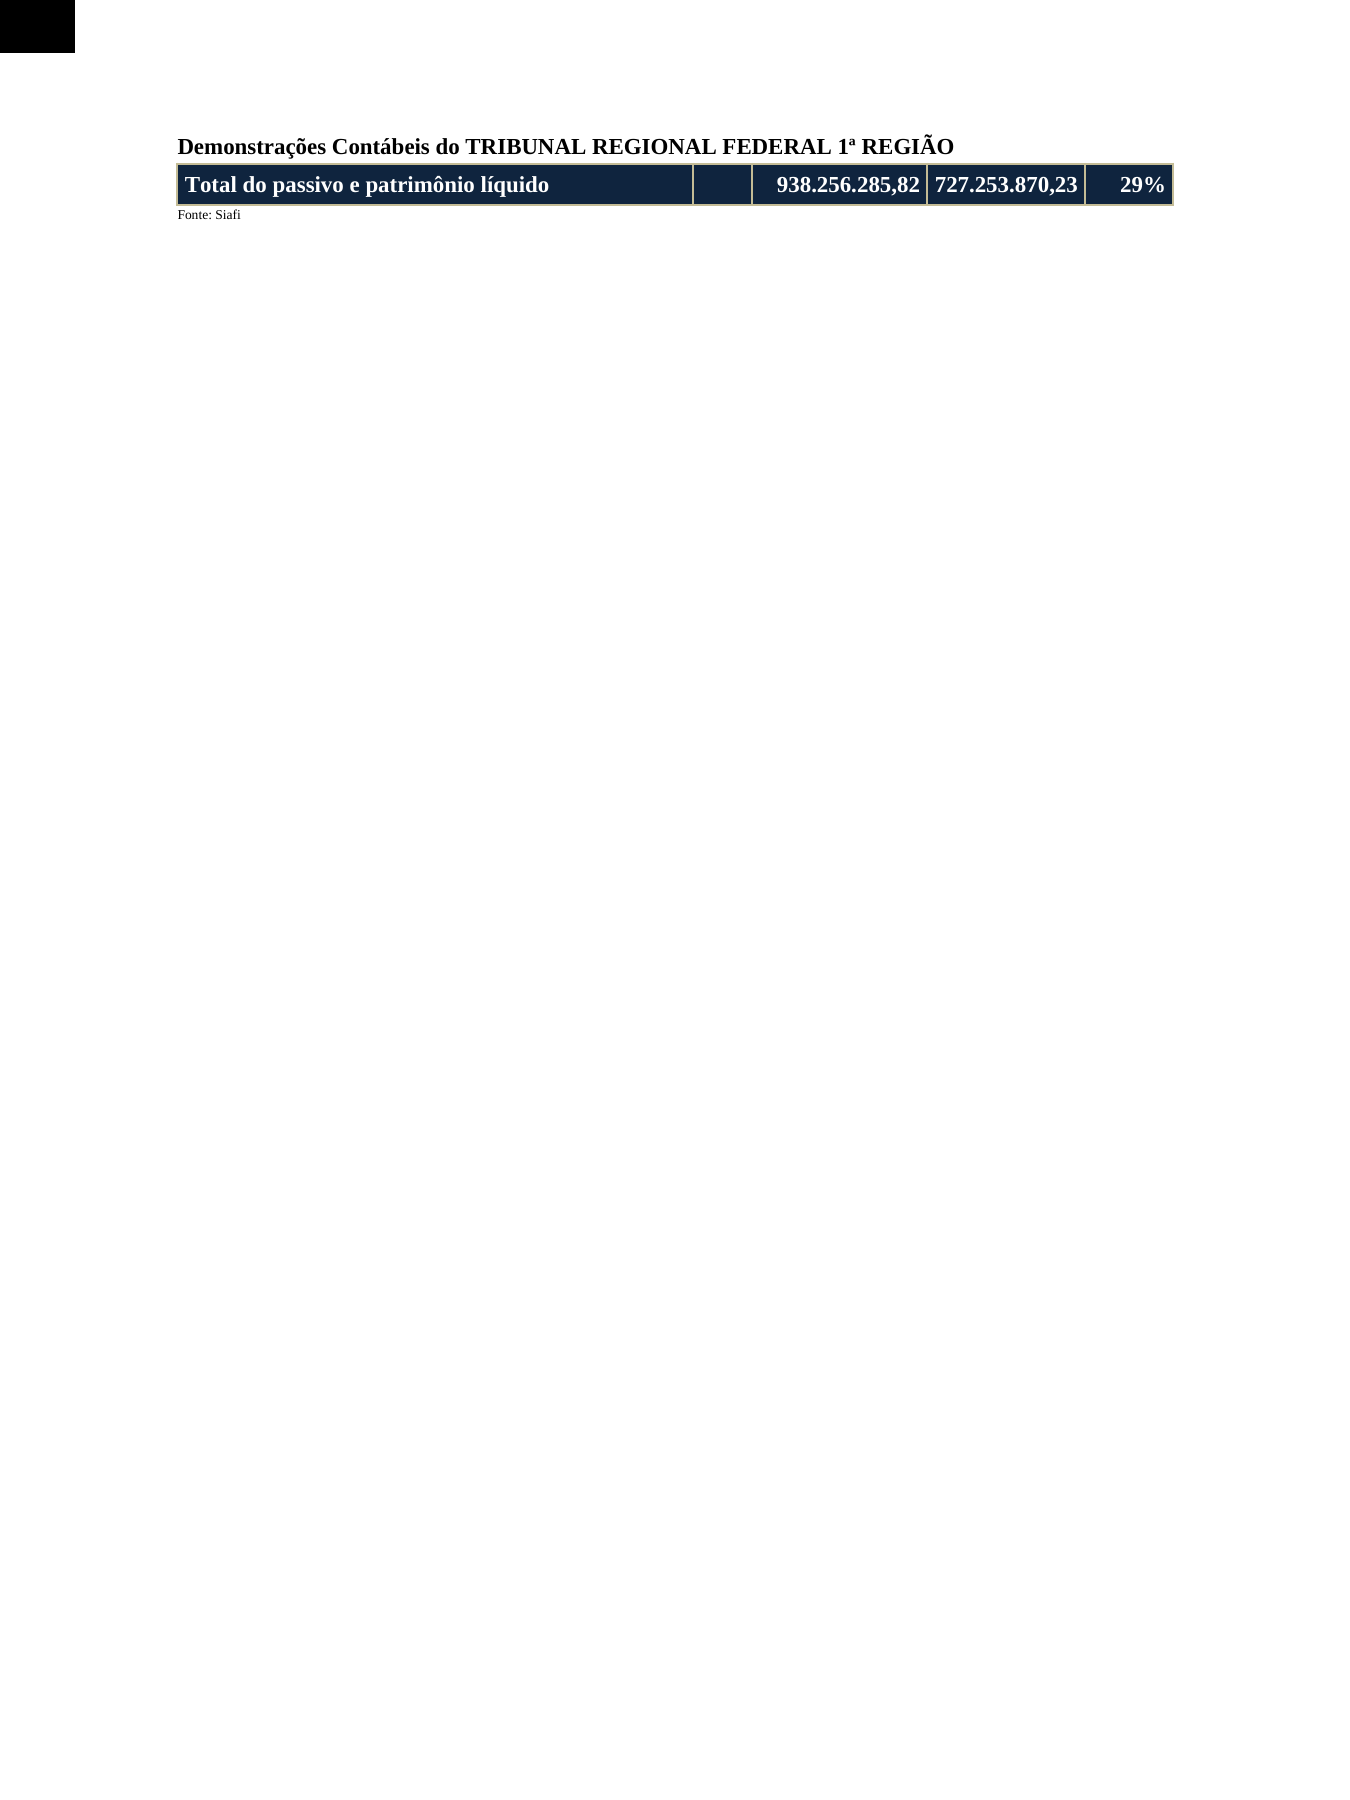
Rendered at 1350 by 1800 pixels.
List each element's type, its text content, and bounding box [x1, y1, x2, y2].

table_cell [694, 165, 751, 204]
table_cell 938.256.285,82 [753, 165, 926, 204]
table_cell 29% [1086, 165, 1172, 204]
table_cell Total do passivo e patrimônio líquido [178, 165, 692, 204]
table_cell 727.253.870,23 [928, 165, 1084, 204]
text Fonte: Siafi [177, 206, 1173, 230]
